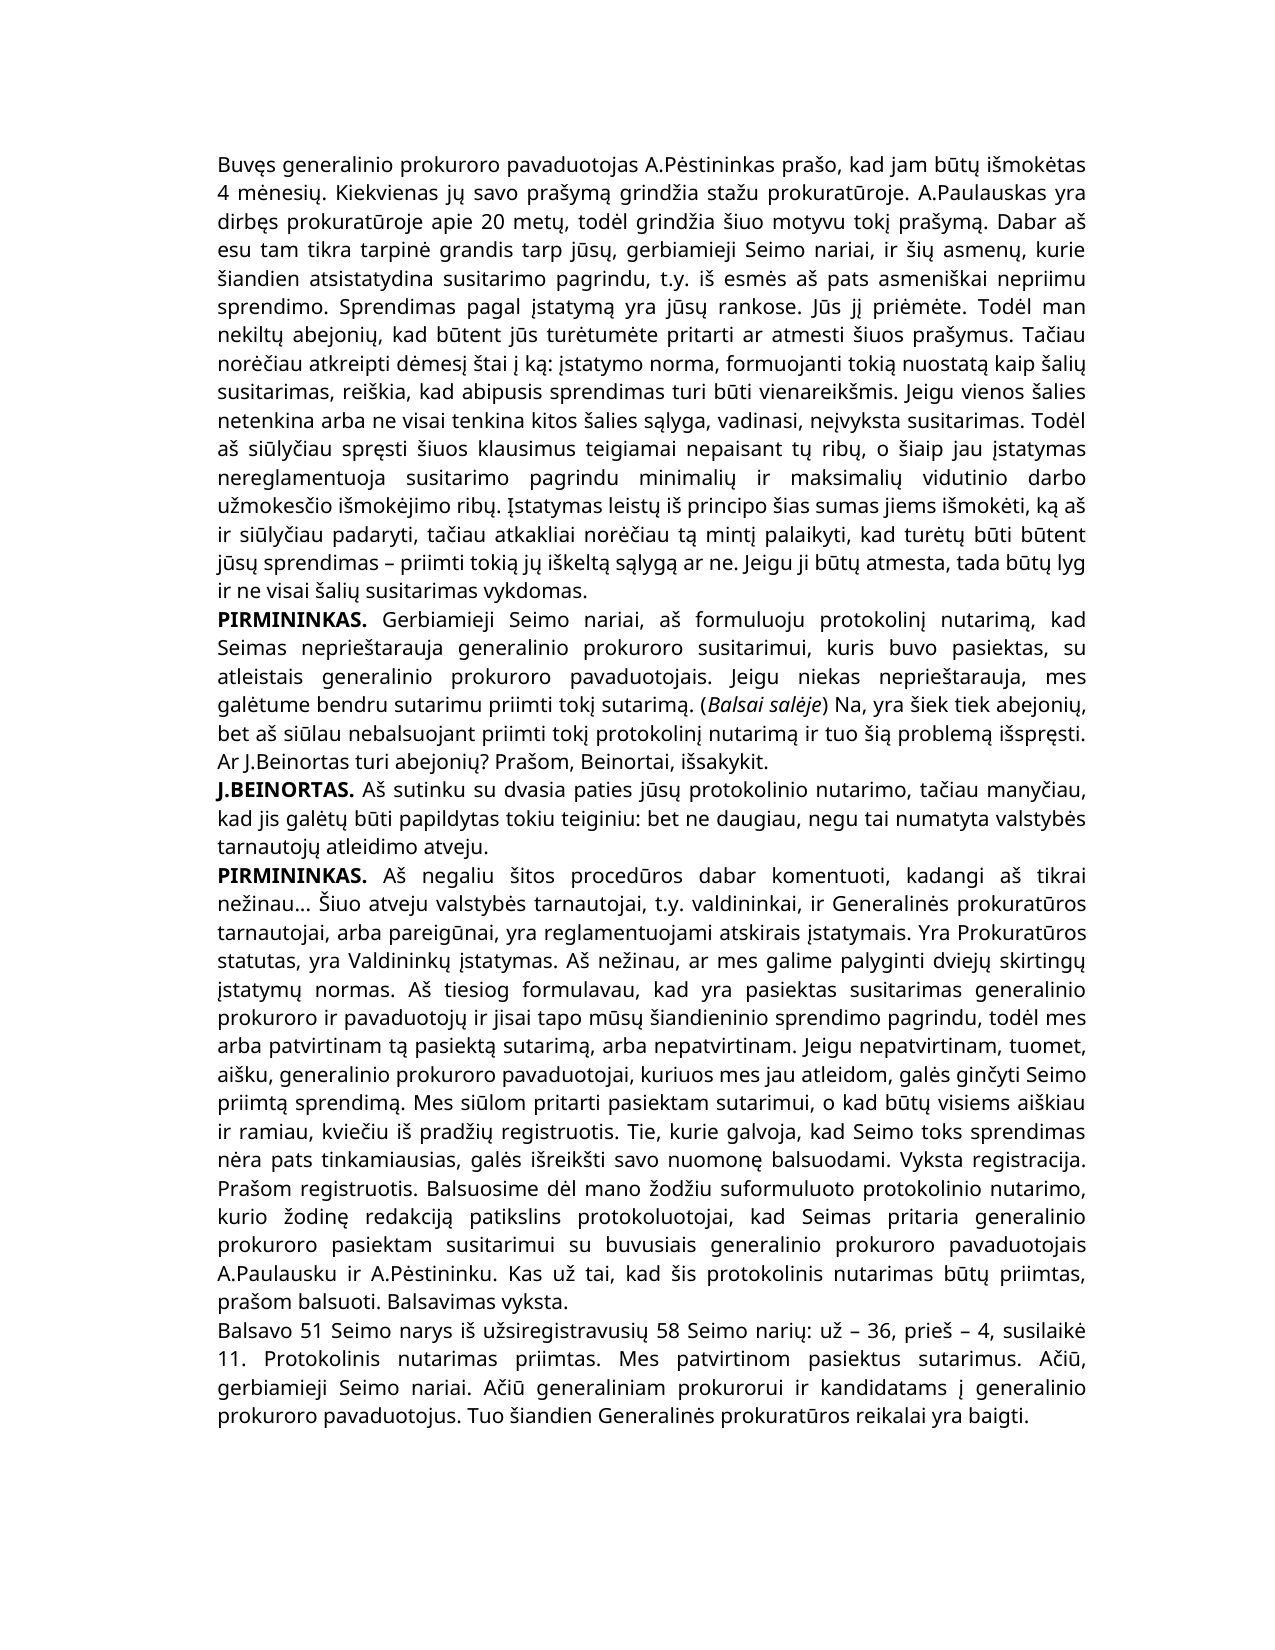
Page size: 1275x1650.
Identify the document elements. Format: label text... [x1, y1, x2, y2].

text Balsavo 51 Seimo narys iš užsiregistravusių 58 Seimo narių: už – 36, prieš – 4, susilaikė 11. Protokolinis nutarimas priimtas. Mes patvirtinom pasiektus sutarimus. Ačiū, gerbiamieji Seimo nariai. Ačiū generaliniam prokurorui ir kandidatams į generalinio prokuroro pavaduotojus. Tuo šiandien Generalinės prokuratūros reikalai yra baigti. [217, 1316, 1087, 1430]
text PIRMININKAS. Aš negaliu šitos procedūros dabar komentuoti, kadangi aš tikrai nežinau... Šiuo atveju valstybės tarnautojai, t.y. valdininkai, ir Generalinės prokuratūros tarnautojai, arba pareigūnai, yra reglamentuojami atskirais įstatymais. Yra Prokuratūros statutas, yra Valdininkų įstatymas. Aš nežinau, ar mes galime palyginti dviejų skirtingų įstatymų normas. Aš tiesiog formulavau, kad yra pasiektas susitarimas generalinio prokuroro ir pavaduotojų ir jisai tapo mūsų šiandieninio sprendimo pagrindu, todėl mes arba patvirtinam tą pasiektą sutarimą, arba nepatvirtinam. Jeigu nepatvirtinam, tuomet, aišku, generalinio prokuroro pavaduotojai, kuriuos mes jau atleidom, galės ginčyti Seimo priimtą sprendimą. Mes siūlom pritarti pasiektam sutarimui, o kad būtų visiems aiškiau ir ramiau, kviečiu iš pradžių registruotis. Tie, kurie galvoja, kad Seimo toks sprendimas nėra pats tinkamiausias, galės išreikšti savo nuomonę balsuodami. Vyksta registracija. Prašom registruotis. Balsuosime dėl mano žodžiu suformuluoto protokolinio nutarimo, kurio žodinę redakciją patikslins protokoluotojai, kad Seimas pritaria generalinio prokuroro pasiektam susitarimui su buvusiais generalinio prokuroro pavaduotojais A.Paulausku ir A.Pėstininku. Kas už tai, kad šis protokolinis nutarimas būtų priimtas, prašom balsuoti. Balsavimas vyksta. [217, 861, 1087, 1316]
text PIRMININKAS. Gerbiamieji Seimo nariai, aš formuluoju protokolinį nutarimą, kad Seimas neprieštarauja generalinio prokuroro susitarimui, kuris buvo pasiektas, su atleistais generalinio prokuroro pavaduotojais. Jeigu niekas neprieštarauja, mes galėtume bendru sutarimu priimti tokį sutarimą. (Balsai salėje) Na, yra šiek tiek abejonių, bet aš siūlau nebalsuojant priimti tokį protokolinį nutarimą ir tuo šią problemą išspręsti. Ar J.Beinortas turi abejonių? Prašom, Beinortai, išsakykit. [217, 605, 1087, 776]
text Buvęs generalinio prokuroro pavaduotojas A.Pėstininkas prašo, kad jam būtų išmokėtas 4 mėnesių. Kiekvienas jų savo prašymą grindžia stažu prokuratūroje. A.Paulauskas yra dirbęs prokuratūroje apie 20 metų, todėl grindžia šiuo motyvu tokį prašymą. Dabar aš esu tam tikra tarpinė grandis tarp jūsų, gerbiamieji Seimo nariai, ir šių asmenų, kurie šiandien atsistatydina susitarimo pagrindu, t.y. iš esmės aš pats asmeniškai nepriimu sprendimo. Sprendimas pagal įstatymą yra jūsų rankose. Jūs jį priėmėte. Todėl man nekiltų abejonių, kad būtent jūs turėtumėte pritarti ar atmesti šiuos prašymus. Tačiau norėčiau atkreipti dėmesį štai į ką: įstatymo norma, formuojanti tokią nuostatą kaip šalių susitarimas, reiškia, kad abipusis sprendimas turi būti vienareikšmis. Jeigu vienos šalies netenkina arba ne visai tenkina kitos šalies sąlyga, vadinasi, neįvyksta susitarimas. Todėl aš siūlyčiau spręsti šiuos klausimus teigiamai nepaisant tų ribų, o šiaip jau įstatymas nereglamentuoja susitarimo pagrindu minimalių ir maksimalių vidutinio darbo užmokesčio išmokėjimo ribų. Įstatymas leistų iš principo šias sumas jiems išmokėti, ką aš ir siūlyčiau padaryti, tačiau atkakliai norėčiau tą mintį palaikyti, kad turėtų būti būtent jūsų sprendimas – priimti tokią jų iškeltą sąlygą ar ne. Jeigu ji būtų atmesta, tada būtų lyg ir ne visai šalių susitarimas vykdomas. [217, 150, 1087, 605]
text J.BEINORTAS. Aš sutinku su dvasia paties jūsų protokolinio nutarimo, tačiau manyčiau, kad jis galėtų būti papildytas tokiu teiginiu: bet ne daugiau, negu tai numatyta valstybės tarnautojų atleidimo atveju. [217, 776, 1087, 861]
